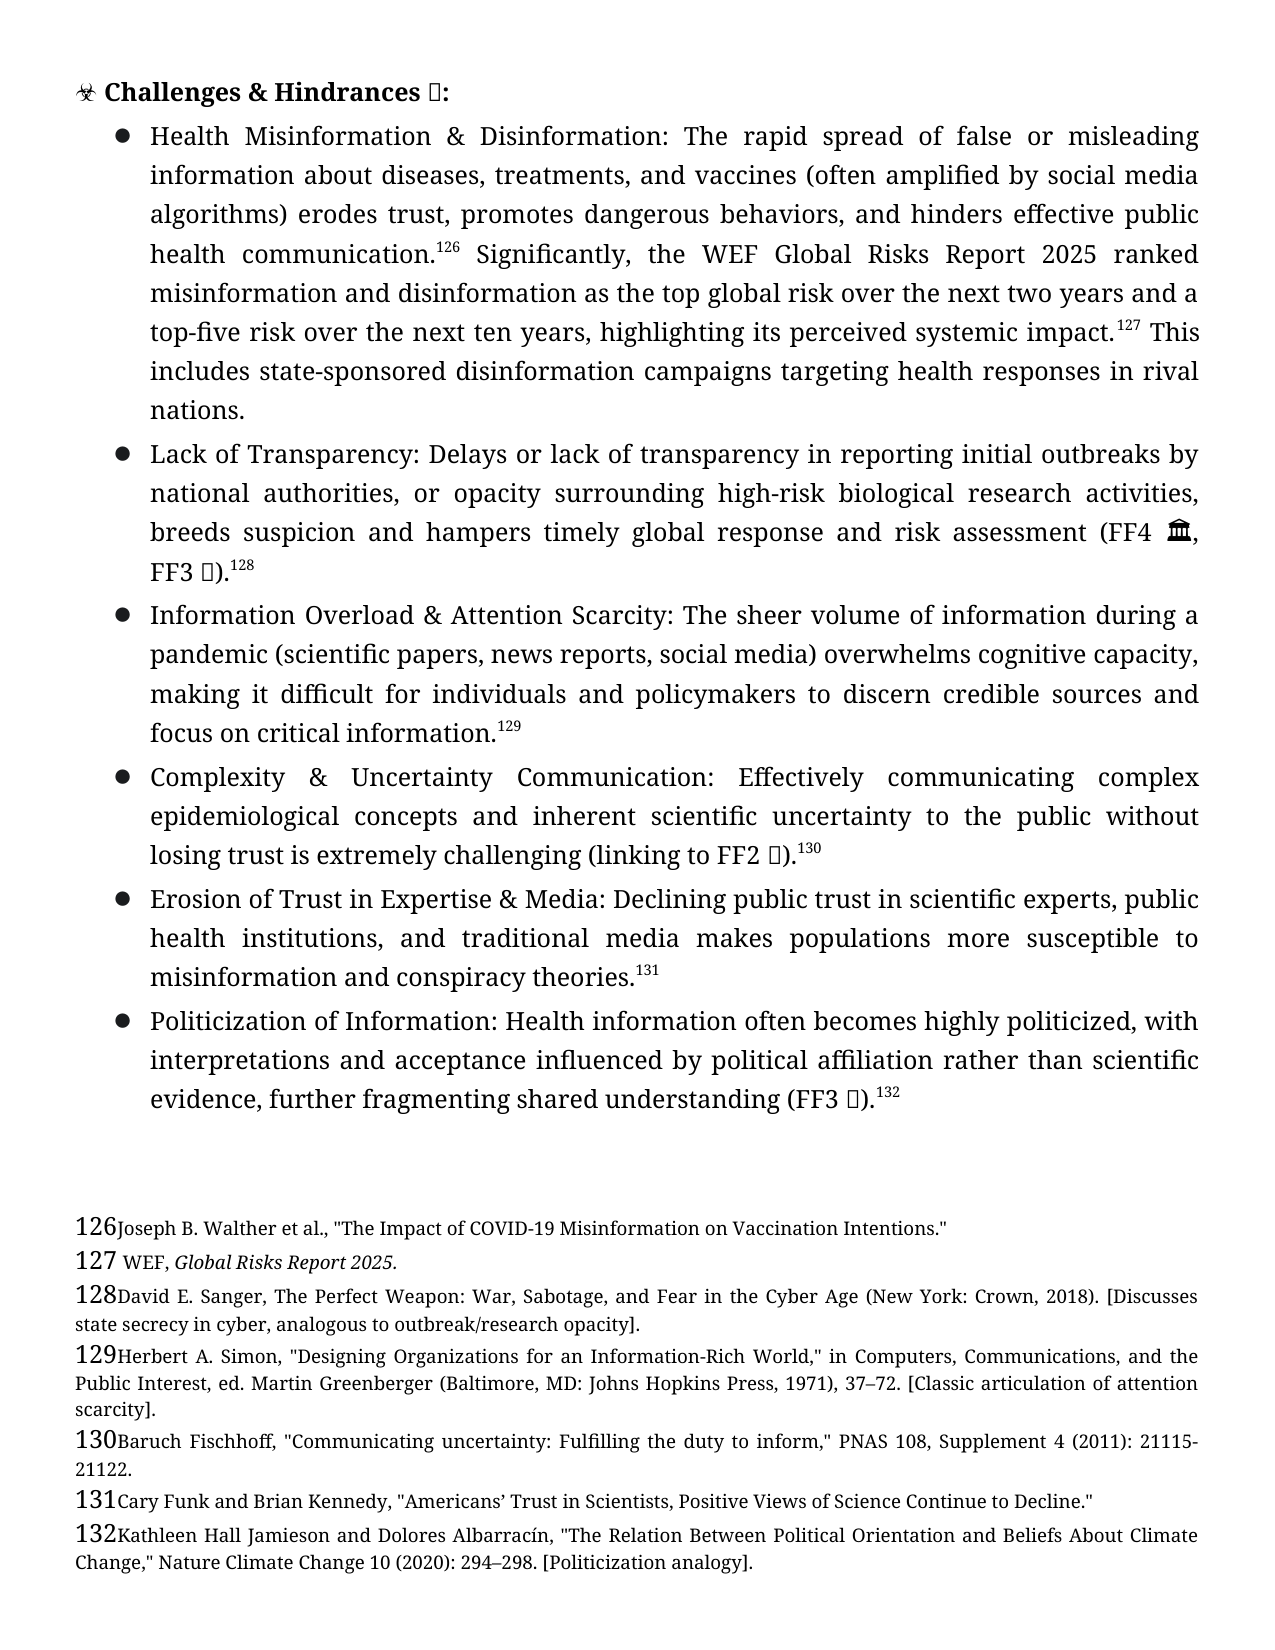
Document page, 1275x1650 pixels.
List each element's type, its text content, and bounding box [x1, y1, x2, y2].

list Joseph B. Walther et al., "The Impact of COVID-19 Misinformation on Vaccination Intentions." [75, 1209, 1200, 1243]
list Baruch Fischhoff, "Communicating uncertainty: Fulfilling the duty to inform," PNAS 108, Supplement 4 (2011): 21115-21122. [75, 1422, 1200, 1481]
list David E. Sanger, The Perfect Weapon: War, Sabotage, and Fear in the Cyber Age (New York: Crown, 2018). [Discusses state secrecy in cyber, analogous to outbreak/research opacity]. [75, 1277, 1200, 1337]
list Politicization of Information: Health information often becomes highly politicized, with interpretations and acceptance influenced by political affiliation rather than scientific evidence, further fragmenting shared understanding (FF3 🤝). [112, 999, 1200, 1116]
subtitle ☣️ Challenges & Hindrances 📀: [75, 75, 1200, 109]
list Lack of Transparency: Delays or lack of transparency in reporting initial outbreaks by national authorities, or opacity surrounding high-risk biological research activities, breeds suspicion and hampers timely global response and risk assessment (FF4 🏛️, FF3 🤝). [112, 432, 1200, 588]
list WEF, Global Risks Report 2025. [75, 1243, 1200, 1277]
list Complexity & Uncertainty Communication: Effectively communicating complex epidemiological concepts and inherent scientific uncertainty to the public without losing trust is extremely challenging (linking to FF2 🔎). [112, 754, 1200, 872]
list Cary Funk and Brian Kennedy, "Americans’ Trust in Scientists, Positive Views of Science Continue to Decline." [75, 1481, 1200, 1515]
list Information Overload & Attention Scarcity: The sheer volume of information during a pandemic (scientific papers, news reports, social media) overwhelms cognitive capacity, making it difficult for individuals and policymakers to discern credible sources and focus on critical information. [112, 593, 1200, 749]
list Kathleen Hall Jamieson and Dolores Albarracín, "The Relation Between Political Orientation and Beliefs About Climate Change," Nature Climate Change 10 (2020): 294–298. [Politicization analogy]. [75, 1515, 1200, 1575]
list Health Misinformation & Disinformation: The rapid spread of false or misleading information about diseases, treatments, and vaccines (often amplified by social media algorithms) erodes trust, promotes dangerous behaviors, and hinders effective public health communication. Significantly, the WEF Global Risks Report 2025 ranked misinformation and disinformation as the top global risk over the next two years and a top-five risk over the next ten years, highlighting its perceived systemic impact. This includes state-sponsored disinformation campaigns targeting health responses in rival nations. [112, 114, 1200, 427]
list Herbert A. Simon, "Designing Organizations for an Information-Rich World," in Computers, Communications, and the Public Interest, ed. Martin Greenberger (Baltimore, MD: Johns Hopkins Press, 1971), 37–72. [Classic articulation of attention scarcity]. [75, 1337, 1200, 1422]
list Erosion of Trust in Expertise & Media: Declining public trust in scientific experts, public health institutions, and traditional media makes populations more susceptible to misinformation and conspiracy theories. [112, 877, 1200, 994]
